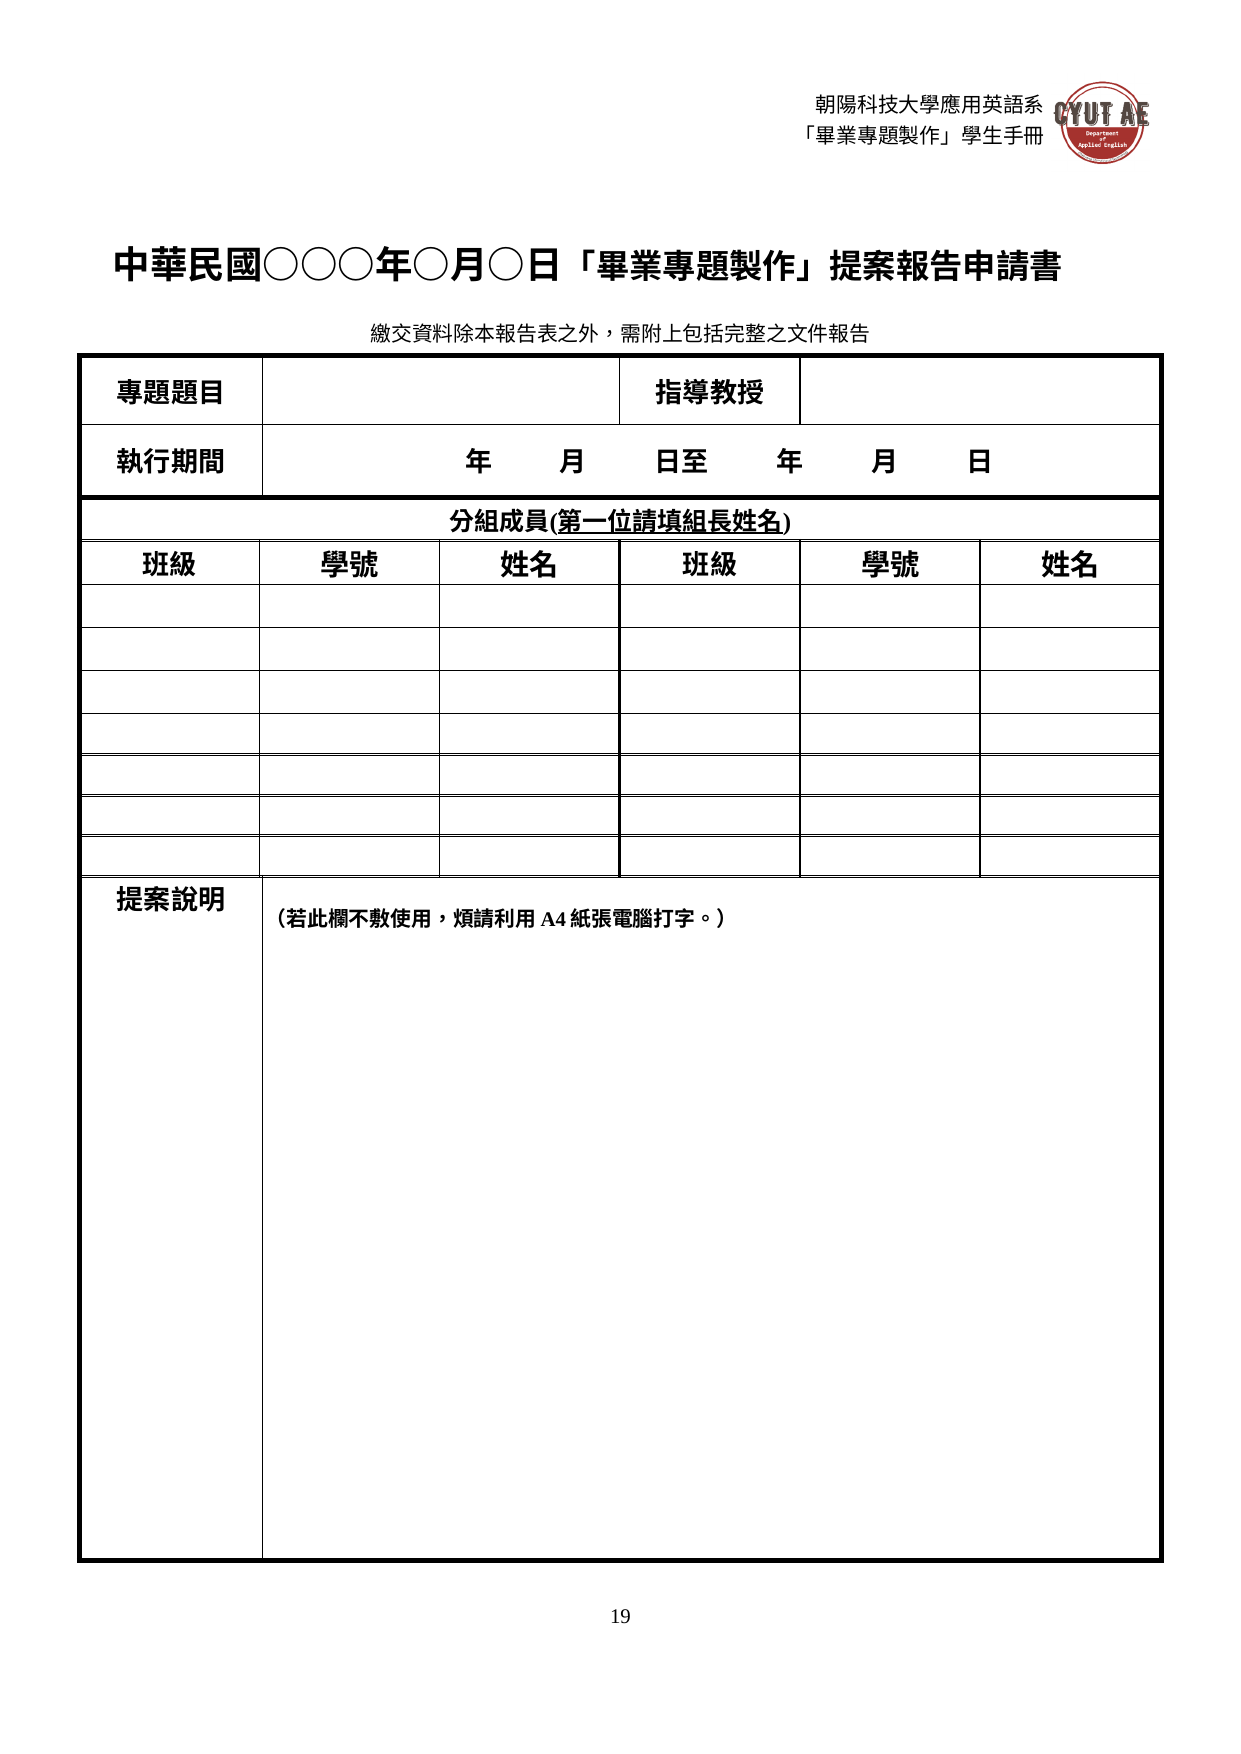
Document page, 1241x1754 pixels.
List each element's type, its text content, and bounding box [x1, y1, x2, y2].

table_cell [981, 671, 1159, 713]
table_cell [621, 585, 799, 627]
table_cell [440, 797, 618, 834]
table_cell [82, 628, 259, 670]
table_cell [801, 837, 979, 874]
table_cell [981, 756, 1159, 794]
table_cell [981, 797, 1159, 834]
text 中華民國○○○年○月○日「畢業專題製作」提案報告申請書 [112, 221, 1128, 283]
table_cell [260, 837, 439, 874]
table_cell [260, 628, 439, 670]
table_cell [981, 585, 1159, 627]
table_header [263, 358, 619, 424]
table_cell 班級 [621, 542, 799, 584]
table_cell [801, 585, 979, 627]
table_cell [801, 756, 979, 794]
text 繳交資料除本報告表之外，需附上包括完整之文件報告 [112, 291, 1128, 353]
table_cell [82, 837, 259, 874]
table_cell [440, 628, 618, 670]
table_cell [440, 671, 618, 713]
table_cell 執行期間 [82, 425, 262, 495]
table_cell 年 月 日至 年 月 日 [263, 425, 1159, 495]
table_cell [82, 585, 259, 627]
table_cell [801, 714, 979, 753]
table_cell （若此欄不敷使用，煩請利用A4紙張電腦打字。） [263, 878, 1159, 1558]
table_cell [260, 714, 439, 753]
table_cell [260, 671, 439, 713]
table_cell [440, 714, 618, 753]
table_cell [82, 756, 259, 794]
table_cell [621, 671, 799, 713]
table_header 專題題目 [82, 358, 262, 424]
table_cell 分組成員(第一位請填組長姓名) [82, 500, 1159, 539]
table_cell [621, 628, 799, 670]
table_cell [621, 837, 799, 874]
table_cell [621, 797, 799, 834]
table_cell 姓名 [981, 542, 1159, 584]
table_cell 學號 [801, 542, 979, 584]
table_header [801, 358, 1159, 424]
table_cell [621, 714, 799, 753]
table_cell [801, 671, 979, 713]
table_cell [440, 837, 618, 874]
table_cell [981, 837, 1159, 874]
table_cell [801, 628, 979, 670]
table_cell [260, 797, 439, 834]
table_cell [801, 797, 979, 834]
table_cell 姓名 [440, 542, 618, 584]
table_cell 班級 [82, 542, 259, 584]
table_cell [981, 628, 1159, 670]
table_cell [260, 585, 439, 627]
table_cell [440, 585, 618, 627]
table_cell [82, 714, 259, 753]
table_cell 學號 [260, 542, 439, 584]
table_cell [440, 756, 618, 794]
table_cell [621, 756, 799, 794]
table_cell [981, 714, 1159, 753]
table_cell [82, 671, 259, 713]
table_cell 提案說明 [82, 878, 262, 1558]
table_cell [260, 756, 439, 794]
table_cell [82, 797, 259, 834]
table_header 指導教授 [620, 358, 799, 424]
